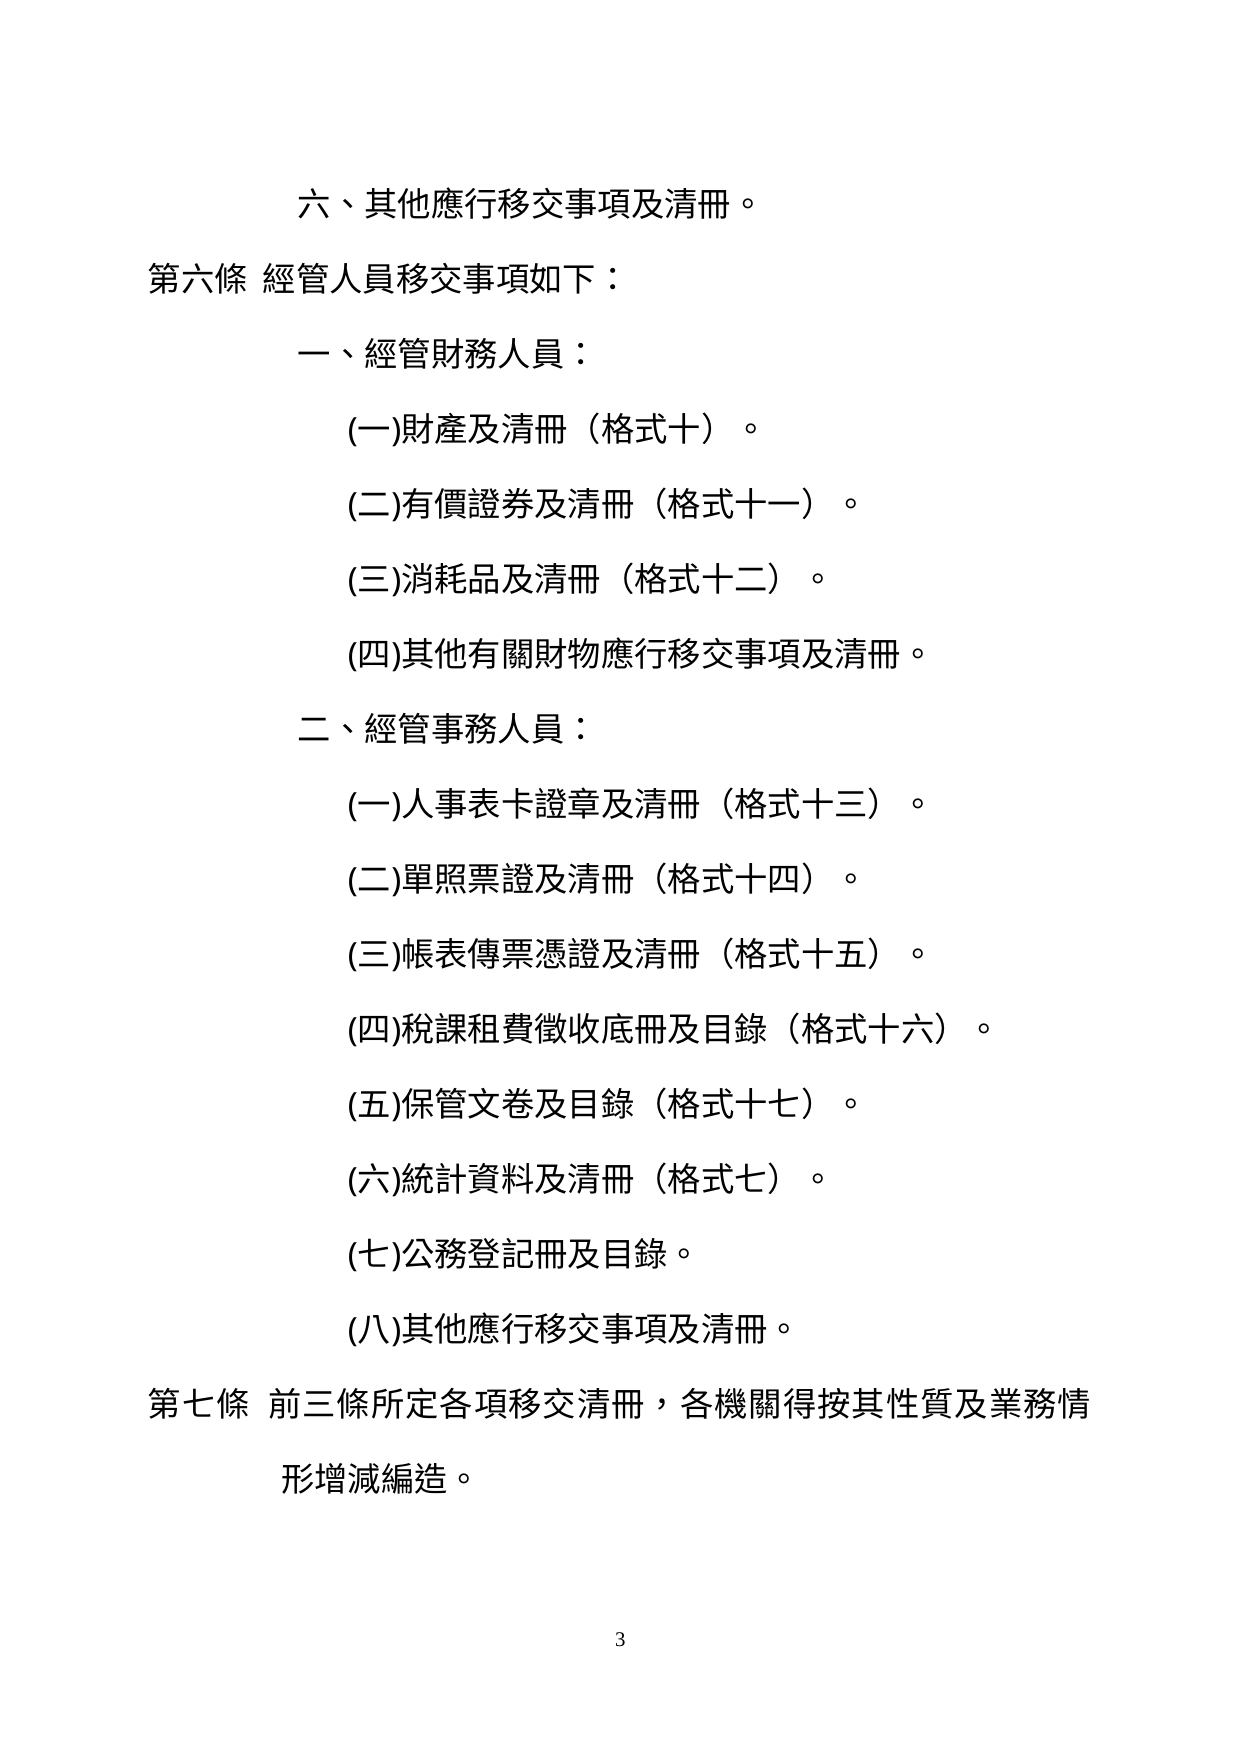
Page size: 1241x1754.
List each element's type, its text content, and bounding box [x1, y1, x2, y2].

text 二、經管事務人員： [248, 689, 1092, 764]
text (六)統計資料及清冊（格式七）。 [298, 1139, 1092, 1214]
text (三)帳表傳票憑證及清冊（格式十五）。 [298, 914, 1092, 989]
text (五)保管文卷及目錄（格式十七）。 [298, 1064, 1092, 1139]
text (三)消耗品及清冊（格式十二）。 [298, 539, 1092, 614]
text (二)單照票證及清冊（格式十四）。 [298, 839, 1092, 914]
text 第六條 經管人員移交事項如下： [148, 239, 1092, 314]
text (四)稅課租費徵收底冊及目錄（格式十六）。 [298, 989, 1092, 1064]
text 第七條 前三條所定各項移交清冊，各機關得按其性質及業務情形增減編造。 [148, 1364, 1092, 1514]
text (二)有價證券及清冊（格式十一）。 [298, 464, 1092, 539]
text (一)人事表卡證章及清冊（格式十三）。 [298, 764, 1092, 839]
text (七)公務登記冊及目錄。 [298, 1214, 1092, 1289]
text 六、其他應行移交事項及清冊。 [248, 164, 1092, 239]
text (八)其他應行移交事項及清冊。 [298, 1289, 1092, 1364]
text (四)其他有關財物應行移交事項及清冊。 [298, 614, 1092, 689]
text 一、經管財務人員： [248, 314, 1092, 389]
text (一)財產及清冊（格式十）。 [298, 389, 1092, 464]
